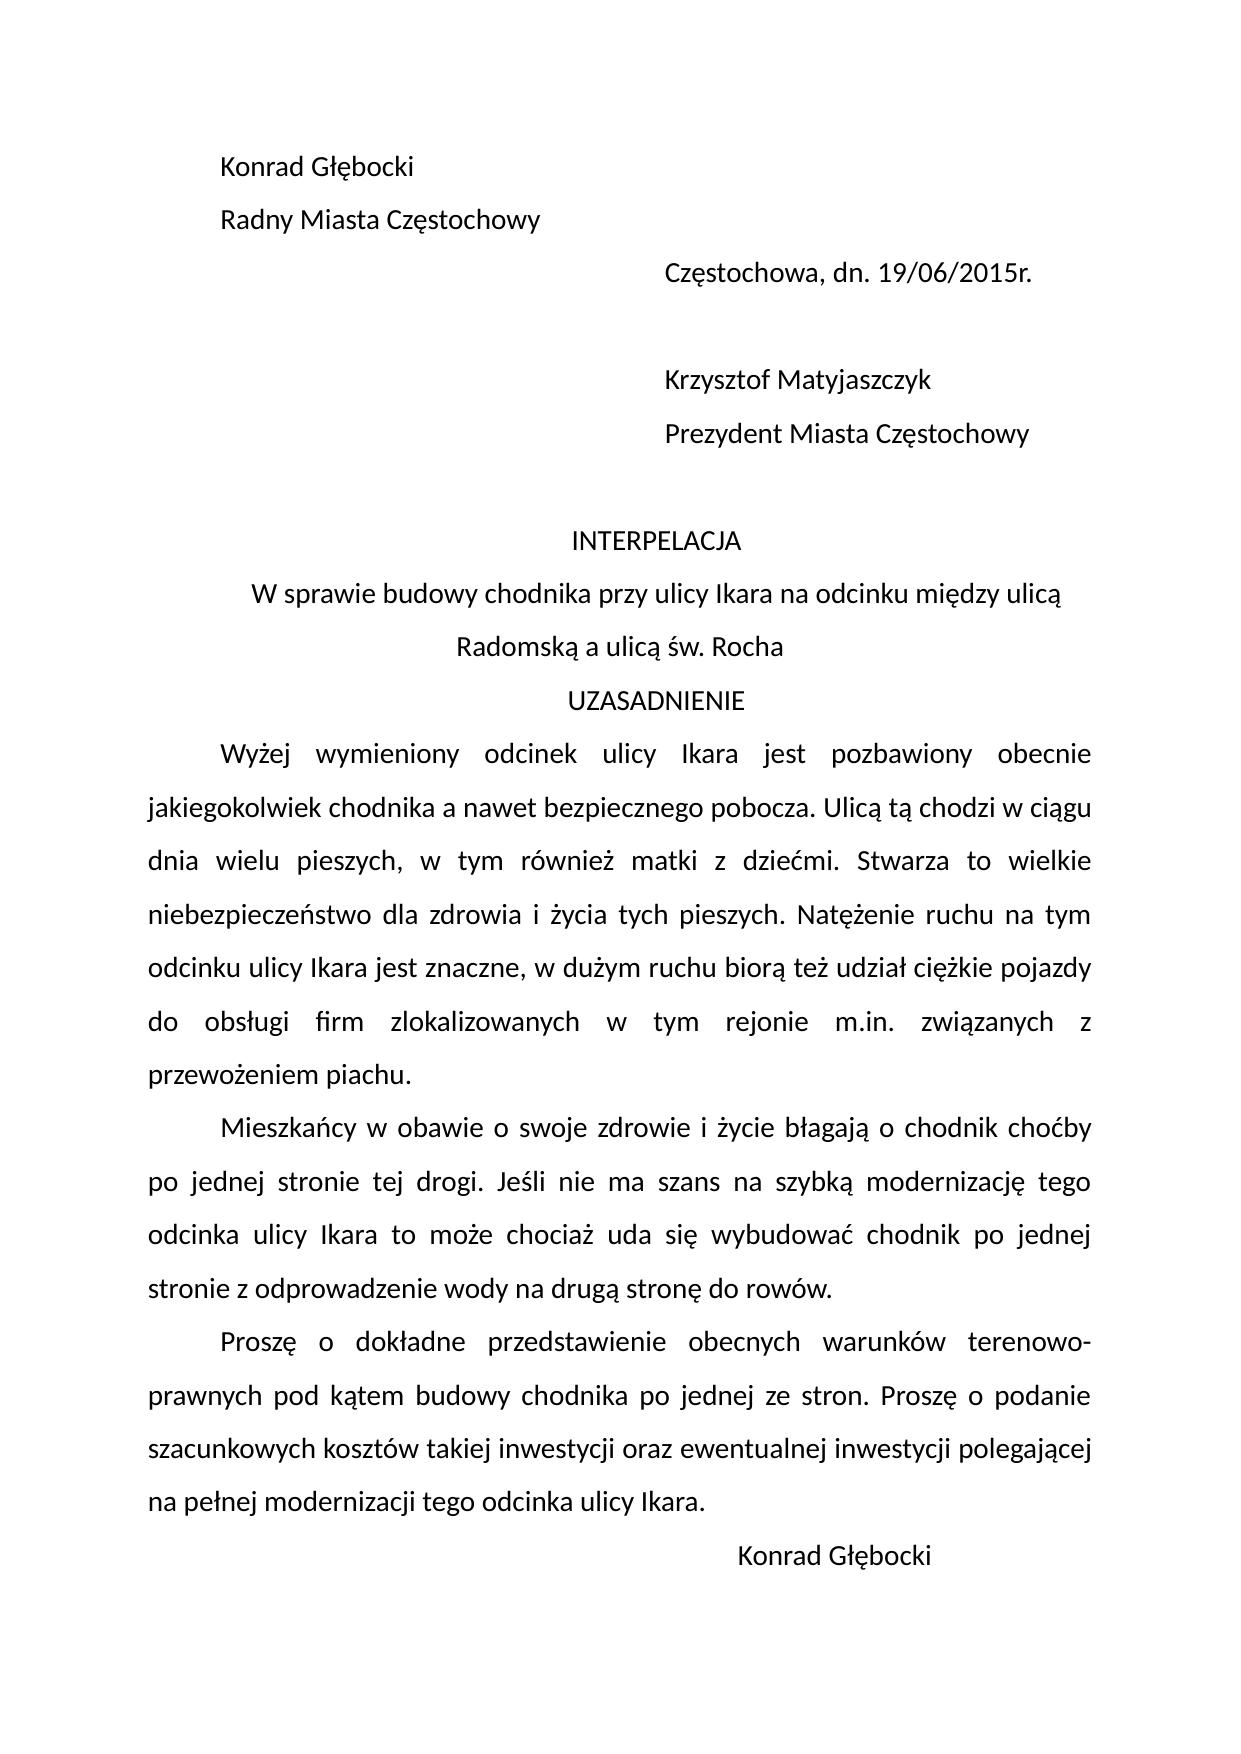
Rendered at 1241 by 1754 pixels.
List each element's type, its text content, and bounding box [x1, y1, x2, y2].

text Konrad Głębocki [148, 148, 1093, 183]
text Radny Miasta Częstochowy [148, 201, 1093, 237]
text Krzysztof Matyjaszczyk [148, 361, 1093, 397]
text Wyżej wymieniony odcinek ulicy Ikara jest pozbawiony obecnie jakiegokolwiek chodnika a nawet bezpiecznego pobocza. Ulicą tą chodzi w ciągu dnia wielu pieszych, w tym również matki z dziećmi. Stwarza to wielkie niebezpieczeństwo dla zdrowia i życia tych pieszych. Natężenie ruchu na tym odcinku ulicy Ikara jest znaczne, w dużym ruchu biorą też udział ciężkie pojazdy do obsługi firm zlokalizowanych w tym rejonie m.in. związanych z przewożeniem piachu. [148, 735, 1093, 1092]
text INTERPELACJA [148, 522, 1093, 557]
text UZASADNIENIE [148, 682, 1093, 718]
text Prezydent Miasta Częstochowy [148, 415, 1093, 450]
text Proszę o dokładne przedstawienie obecnych warunków terenowo-prawnych pod kątem budowy chodnika po jednej ze stron. Proszę o podanie szacunkowych kosztów takiej inwestycji oraz ewentualnej inwestycji polegającej na pełnej modernizacji tego odcinka ulicy Ikara. [148, 1323, 1093, 1519]
text W sprawie budowy chodnika przy ulicy Ikara na odcinku między ulicą Radomską a ulicą św. Rocha [148, 575, 1093, 664]
text Częstochowa, dn. 19/06/2015r. [148, 254, 1093, 290]
text Konrad Głębocki [738, 1537, 1093, 1573]
text Mieszkańcy w obawie o swoje zdrowie i życie błagają o chodnik choćby po jednej stronie tej drogi. Jeśli nie ma szans na szybką modernizację tego odcinka ulicy Ikara to może chociaż uda się wybudować chodnik po jednej stronie z odprowadzenie wody na drugą stronę do rowów. [148, 1109, 1093, 1305]
